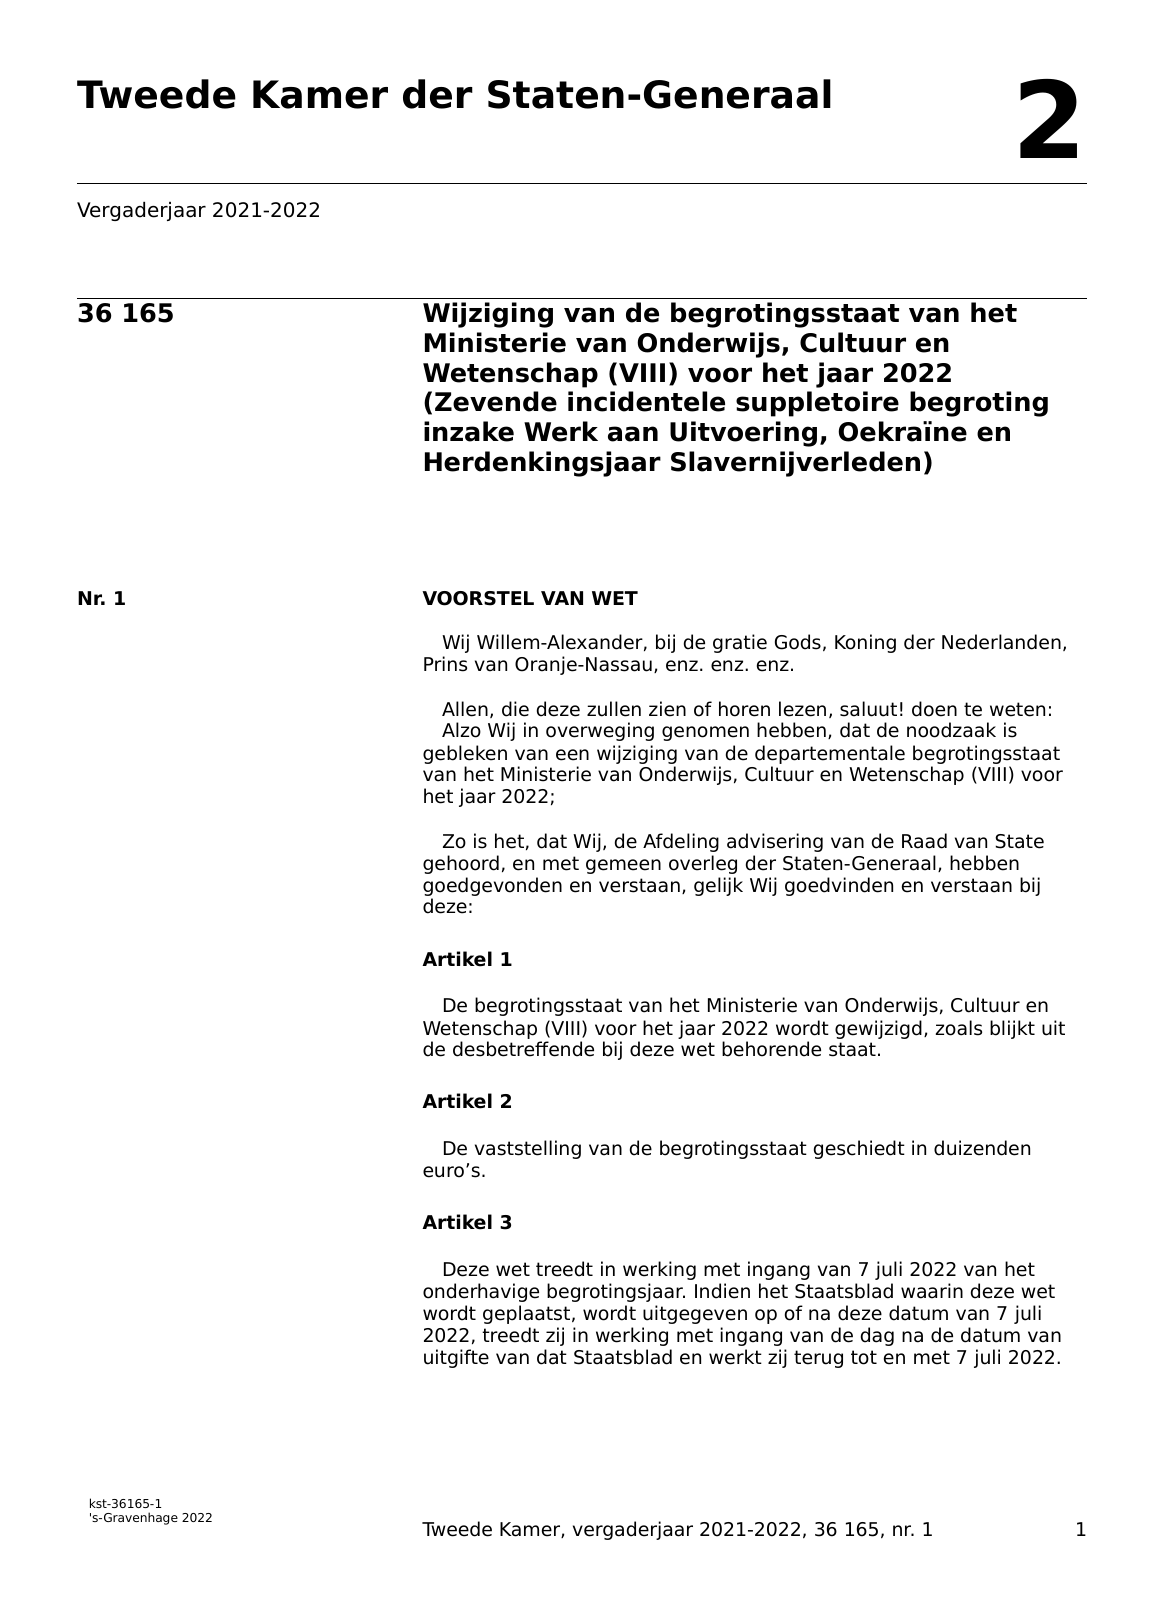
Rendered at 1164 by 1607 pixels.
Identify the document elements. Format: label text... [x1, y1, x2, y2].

text De vaststelling van de begrotingsstaat geschiedt in duizenden euro’s. [422, 1138, 1087, 1182]
text Deze wet treedt in werking met ingang van 7 juli 2022 van het onderhavige begrotingsjaar. Indien het Staatsblad waarin deze wet wordt geplaatst, wordt uitgegeven op of na deze datum van 7 juli 2022, treedt zij in werking met ingang van de dag na de datum van uitgifte van dat Staatsblad en werkt zij terug tot en met 7 juli 2022. [422, 1259, 1087, 1369]
subtitle Artikel 2 [422, 1091, 1087, 1113]
subtitle 36 165 Wijziging van de begrotingsstaat van het Ministerie van Onderwijs, Cultuur en Wetenschap (VIII) voor het jaar 2022 (Zevende incidentele suppletoire begroting inzake Werk aan Uitvoering, Oekraïne en Herdenkingsjaar Slavernijverleden) [77, 299, 1087, 477]
table_header 2 [886, 59, 1087, 183]
subtitle Artikel 1 [422, 948, 1087, 970]
subtitle Nr. 1 VOORSTEL VAN WET [77, 588, 1087, 610]
text 's-Gravenhage 2022 [88, 1511, 323, 1525]
text De begrotingsstaat van het Ministerie van Onderwijs, Cultuur en Wetenschap (VIII) voor het jaar 2022 wordt gewijzigd, zoals blijkt uit de desbetreffende bij deze wet behorende staat. [422, 995, 1087, 1061]
table_cell Vergaderjaar 2021-2022 [77, 184, 1087, 298]
text kst-36165-1 [88, 1497, 323, 1511]
text Wij Willem-Alexander, bij de gratie Gods, Koning der Nederlanden, Prins van Oranje-Nassau, enz. enz. enz. [422, 632, 1087, 676]
text Allen, die deze zullen zien of horen lezen, saluut! doen te weten: [422, 698, 1087, 720]
text Alzo Wij in overweging genomen hebben, dat de noodzaak is gebleken van een wijziging van de departementale begrotingsstaat van het Ministerie van Onderwijs, Cultuur en Wetenschap (VIII) voor het jaar 2022; [422, 720, 1087, 808]
text Zo is het, dat Wij, de Afdeling advisering van de Raad van State gehoord, en met gemeen overleg der Staten-Generaal, hebben goedgevonden en verstaan, gelijk Wij goedvinden en verstaan bij deze: [422, 831, 1087, 918]
subtitle Artikel 3 [422, 1212, 1087, 1234]
table_header Tweede Kamer der Staten-Generaal [77, 59, 886, 183]
